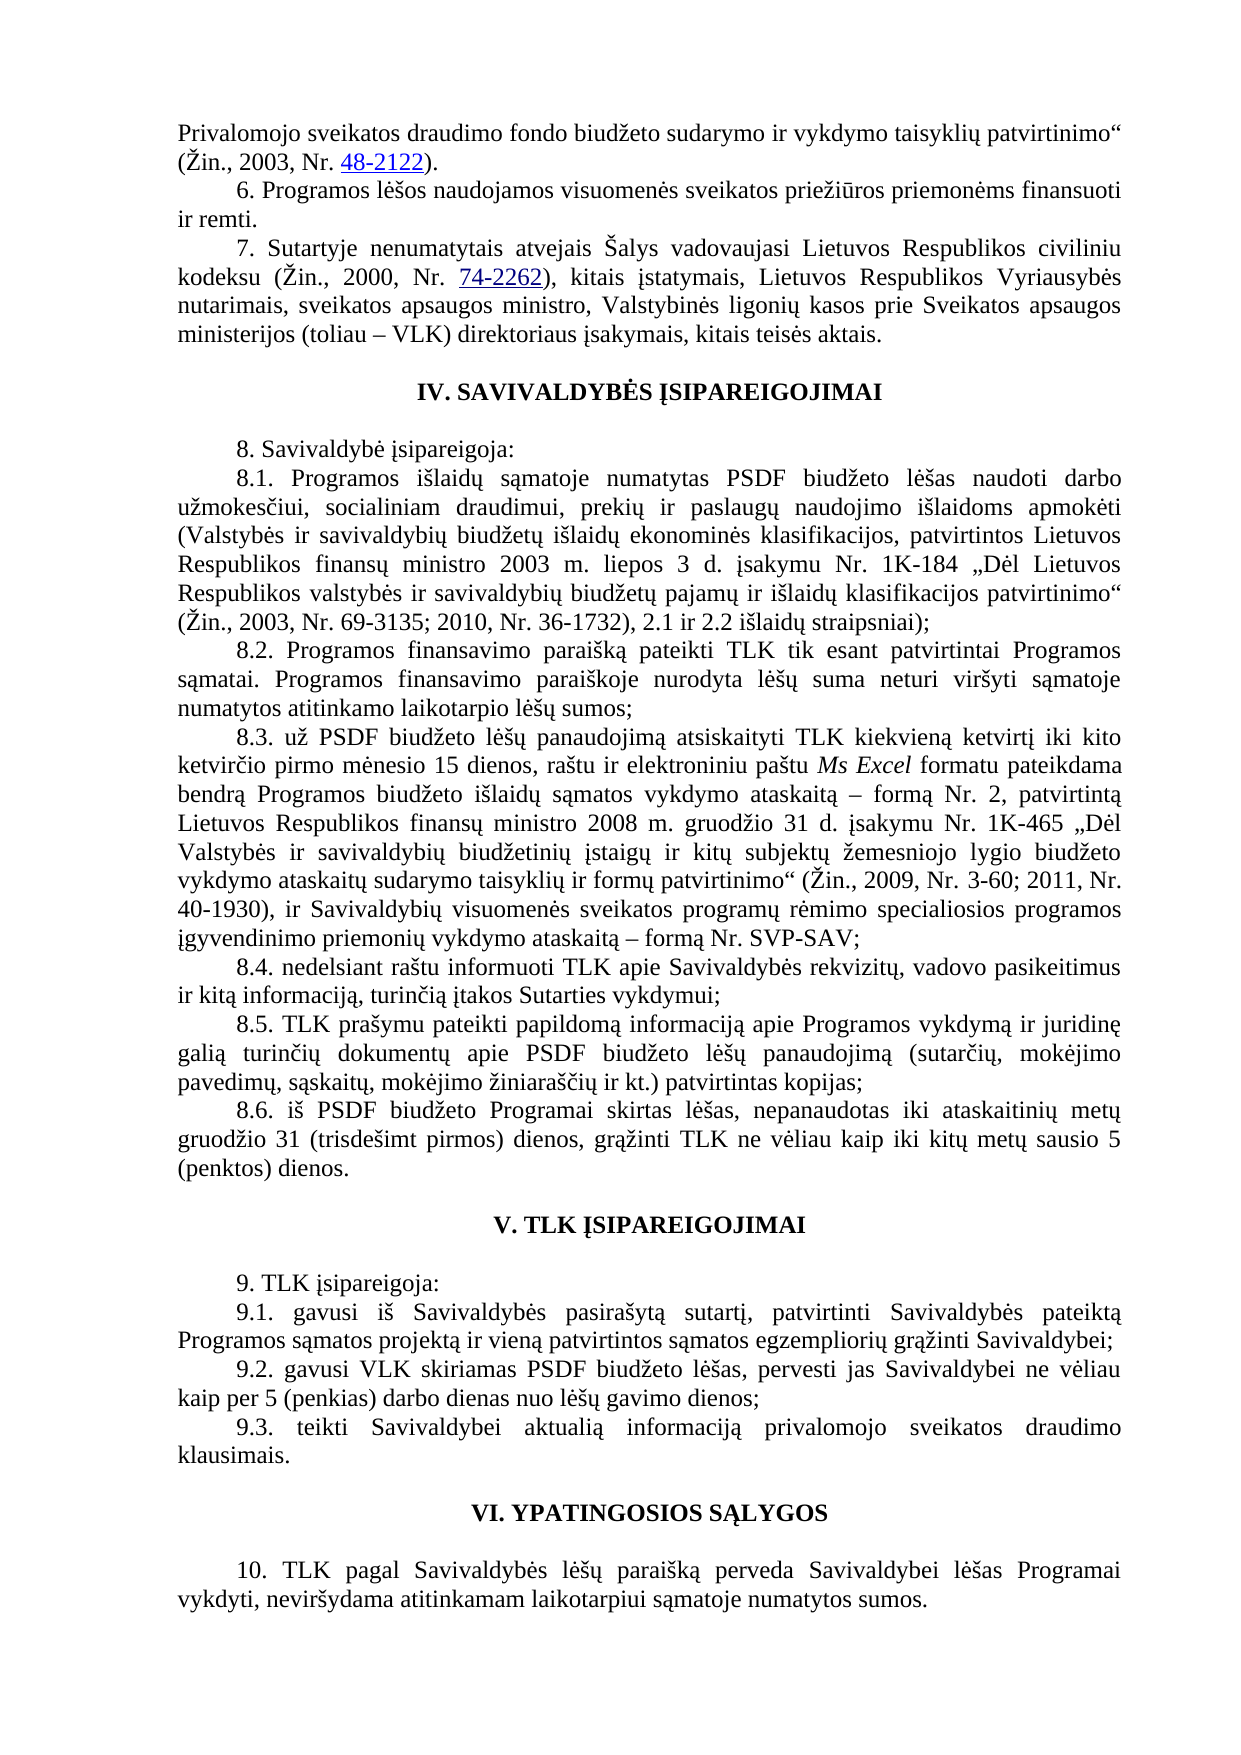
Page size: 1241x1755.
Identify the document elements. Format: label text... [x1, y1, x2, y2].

text 9.3. teikti Savivaldybei aktualią informaciją privalomojo sveikatos draudimo klausimais. [177, 1412, 1122, 1469]
text 10. TLK pagal Savivaldybės lėšų paraišką perveda Savivaldybei lėšas Programai vykdyti, neviršydama atitinkamam laikotarpiui sąmatoje numatytos sumos. [177, 1556, 1122, 1613]
text 9.2. gavusi VLK skiriamas PSDF biudžeto lėšas, pervesti jas Savivaldybei ne vėliau kaip per 5 (penkias) darbo dienas nuo lėšų gavimo dienos; [177, 1354, 1122, 1412]
text Privalomojo sveikatos draudimo fondo biudžeto sudarymo ir vykdymo taisyklių patvirtinimo“ (Žin., 2003, Nr. 48-2122). [177, 118, 1122, 176]
text 9.1. gavusi iš Savivaldybės pasirašytą sutartį, patvirtinti Savivaldybės pateiktą Programos sąmatos projektą ir vieną patvirtintos sąmatos egzempliorių grąžinti Savivaldybei; [177, 1297, 1122, 1354]
text 7. Sutartyje nenumatytais atvejais Šalys vadovaujasi Lietuvos Respublikos civiliniu kodeksu (Žin., 2000, Nr. 74-2262), kitais įstatymais, Lietuvos Respublikos Vyriausybės nutarimais, sveikatos apsaugos ministro, Valstybinės ligonių kasos prie Sveikatos apsaugos ministerijos (toliau – VLK) direktoriaus įsakymais, kitais teisės aktais. [177, 233, 1122, 348]
text 8.1. Programos išlaidų sąmatoje numatytas PSDF biudžeto lėšas naudoti darbo užmokesčiui, socialiniam draudimui, prekių ir paslaugų naudojimo išlaidoms apmokėti (Valstybės ir savivaldybių biudžetų išlaidų ekonominės klasifikacijos, patvirtintos Lietuvos Respublikos finansų ministro 2003 m. liepos 3 d. įsakymu Nr. 1K-184 „Dėl Lietuvos Respublikos valstybės ir savivaldybių biudžetų pajamų ir išlaidų klasifikacijos patvirtinimo“ (Žin., 2003, Nr. 69-3135; 2010, Nr. 36-1732), 2.1 ir 2.2 išlaidų straipsniai); [177, 463, 1122, 636]
text 6. Programos lėšos naudojamos visuomenės sveikatos priežiūros priemonėms finansuoti ir remti. [177, 176, 1122, 233]
text 8.5. TLK prašymu pateikti papildomą informaciją apie Programos vykdymą ir juridinę galią turinčių dokumentų apie PSDF biudžeto lėšų panaudojimą (sutarčių, mokėjimo pavedimų, sąskaitų, mokėjimo žiniaraščių ir kt.) patvirtintas kopijas; [177, 1009, 1122, 1096]
text VI. YPATINGOSIOS SĄLYGOS [177, 1498, 1122, 1527]
text 8.6. iš PSDF biudžeto Programai skirtas lėšas, nepanaudotas iki ataskaitinių metų gruodžio 31 (trisdešimt pirmos) dienos, grąžinti TLK ne vėliau kaip iki kitų metų sausio 5 (penktos) dienos. [177, 1096, 1122, 1182]
text 8.3. už PSDF biudžeto lėšų panaudojimą atsiskaityti TLK kiekvieną ketvirtį iki kito ketvirčio pirmo mėnesio 15 dienos, raštu ir elektroniniu paštu Ms Excel formatu pateikdama bendrą Programos biudžeto išlaidų sąmatos vykdymo ataskaitą – formą Nr. 2, patvirtintą Lietuvos Respublikos finansų ministro 2008 m. gruodžio 31 d. įsakymu Nr. 1K-465 „Dėl Valstybės ir savivaldybių biudžetinių įstaigų ir kitų subjektų žemesniojo lygio biudžeto vykdymo ataskaitų sudarymo taisyklių ir formų patvirtinimo“ (Žin., 2009, Nr. 3-60; 2011, Nr. 40-1930), ir Savivaldybių visuomenės sveikatos programų rėmimo specialiosios programos įgyvendinimo priemonių vykdymo ataskaitą – formą Nr. SVP-SAV; [177, 722, 1122, 952]
text 8. Savivaldybė įsipareigoja: [177, 434, 1122, 463]
text V. TLK ĮSIPAREIGOJIMAI [177, 1211, 1122, 1239]
text 8.4. nedelsiant raštu informuoti TLK apie Savivaldybės rekvizitų, vadovo pasikeitimus ir kitą informaciją, turinčią įtakos Sutarties vykdymui; [177, 952, 1122, 1009]
text IV. SAVIVALDYBĖS ĮSIPAREIGOJIMAI [177, 377, 1122, 406]
text 9. TLK įsipareigoja: [177, 1268, 1122, 1297]
text 8.2. Programos finansavimo paraišką pateikti TLK tik esant patvirtintai Programos sąmatai. Programos finansavimo paraiškoje nurodyta lėšų suma neturi viršyti sąmatoje numatytos atitinkamo laikotarpio lėšų sumos; [177, 636, 1122, 722]
